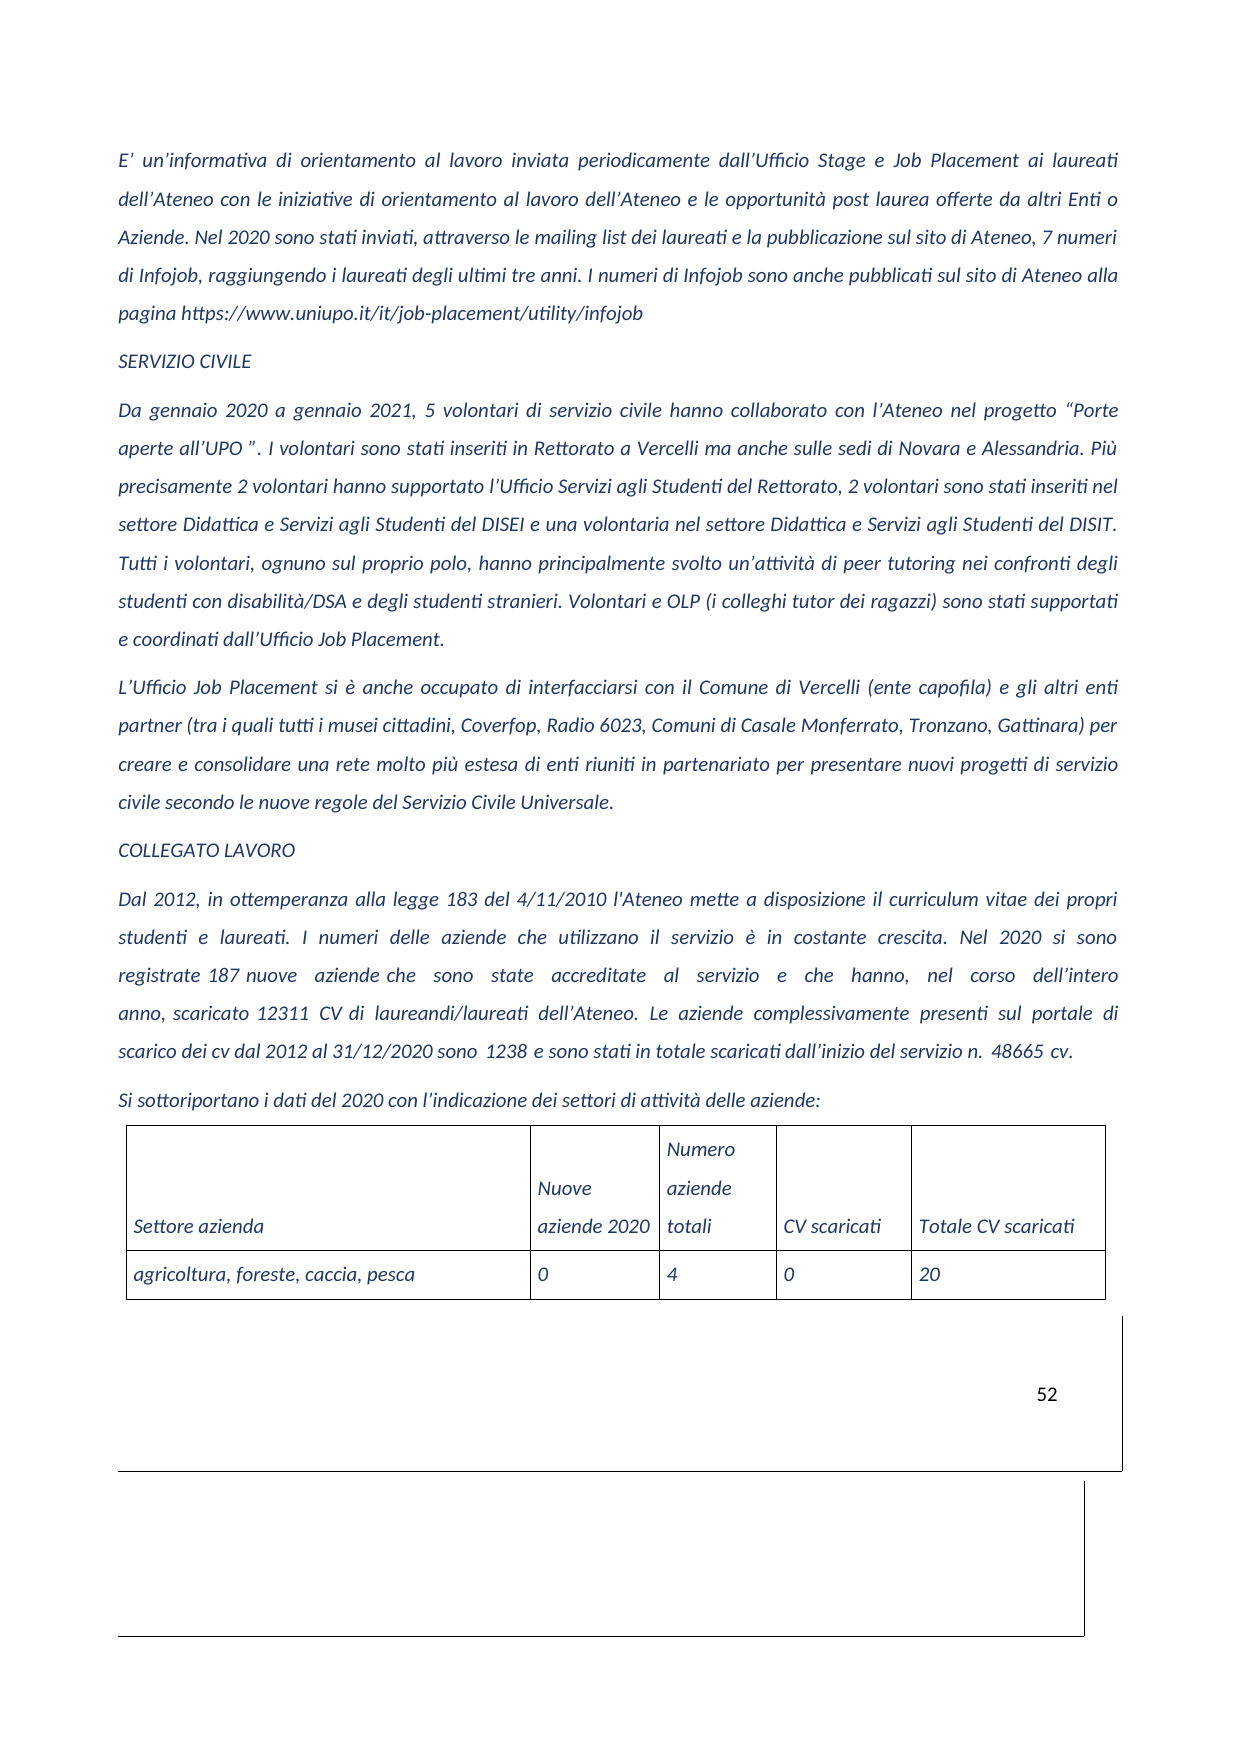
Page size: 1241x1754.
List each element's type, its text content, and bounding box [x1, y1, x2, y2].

table_cell agricoltura, foreste, caccia, pesca [127, 1251, 530, 1299]
text Si sottoriportano i dati del 2020 con l’indicazione dei settori di attività delle aziende: [118, 1087, 1122, 1112]
table_cell 0 [531, 1251, 659, 1299]
table_header Totale CV scaricati [912, 1126, 1105, 1250]
table_header Settore azienda [127, 1126, 530, 1250]
text SERVIZIO CIVILE [118, 349, 1122, 374]
table_header Nuove aziende 2020 [531, 1126, 659, 1250]
text E’ un’informativa di orientamento al lavoro inviata periodicamente dall’Ufficio Stage e Job Placement ai laureati dell’Ateneo con le iniziative di orientamento al lavoro dell’Ateneo e le opportunità post laurea offerte da altri Enti o Aziende. Nel 2020 sono stati inviati, attraverso le mailing list dei laureati e la pubblicazione sul sito di Ateneo, 7 numeri di Infojob, raggiungendo i laureati degli ultimi tre anni. I numeri di Infojob sono anche pubblicati sul sito di Ateneo alla pagina https://www.uniupo.it/it/job-placement/utility/infojob [118, 148, 1122, 326]
table_cell 0 [777, 1251, 911, 1299]
text COLLEGATO LAVORO [118, 837, 1122, 863]
table_header CV scaricati [777, 1126, 911, 1250]
text Dal 2012, in ottemperanza alla legge 183 del 4/11/2010 l'Ateneo mette a disposizione il curriculum vitae dei propri studenti e laureati. I numeri delle aziende che utilizzano il servizio è in costante crescita. Nel 2020 si sono registrate 187 nuove aziende che sono state accreditate al servizio e che hanno, nel corso dell’intero anno, scaricato 12311 CV di laureandi/laureati dell’Ateneo. Le aziende complessivamente presenti sul portale di scarico dei cv dal 2012 al 31/12/2020 sono 1238 e sono stati in totale scaricati dall’inizio del servizio n. 48665 cv. [118, 886, 1122, 1064]
table_header Numero aziende totali [660, 1126, 776, 1250]
table_cell 4 [660, 1251, 776, 1299]
table_cell 20 [912, 1251, 1105, 1299]
text L’Ufficio Job Placement si è anche occupato di interfacciarsi con il Comune di Vercelli (ente capofila) e gli altri enti partner (tra i quali tutti i musei cittadini, Coverfop, Radio 6023, Comuni di Casale Monferrato, Tronzano, Gattinara) per creare e consolidare una rete molto più estesa di enti riuniti in partenariato per presentare nuovi progetti di servizio civile secondo le nuove regole del Servizio Civile Universale. [118, 674, 1122, 814]
text Da gennaio 2020 a gennaio 2021, 5 volontari di servizio civile hanno collaborato con l’Ateneo nel progetto “Porte aperte all’UPO ”. I volontari sono stati inseriti in Rettorato a Vercelli ma anche sulle sedi di Novara e Alessandria. Più precisamente 2 volontari hanno supportato l’Ufficio Servizi agli Studenti del Rettorato, 2 volontari sono stati inseriti nel settore Didattica e Servizi agli Studenti del DISEI e una volontaria nel settore Didattica e Servizi agli Studenti del DISIT. Tutti i volontari, ognuno sul proprio polo, hanno principalmente svolto un’attività di peer tutoring nei confronti degli studenti con disabilità/DSA e degli studenti stranieri. Volontari e OLP (i colleghi tutor dei ragazzi) sono stati supportati e coordinati dall’Ufficio Job Placement. [118, 397, 1122, 651]
